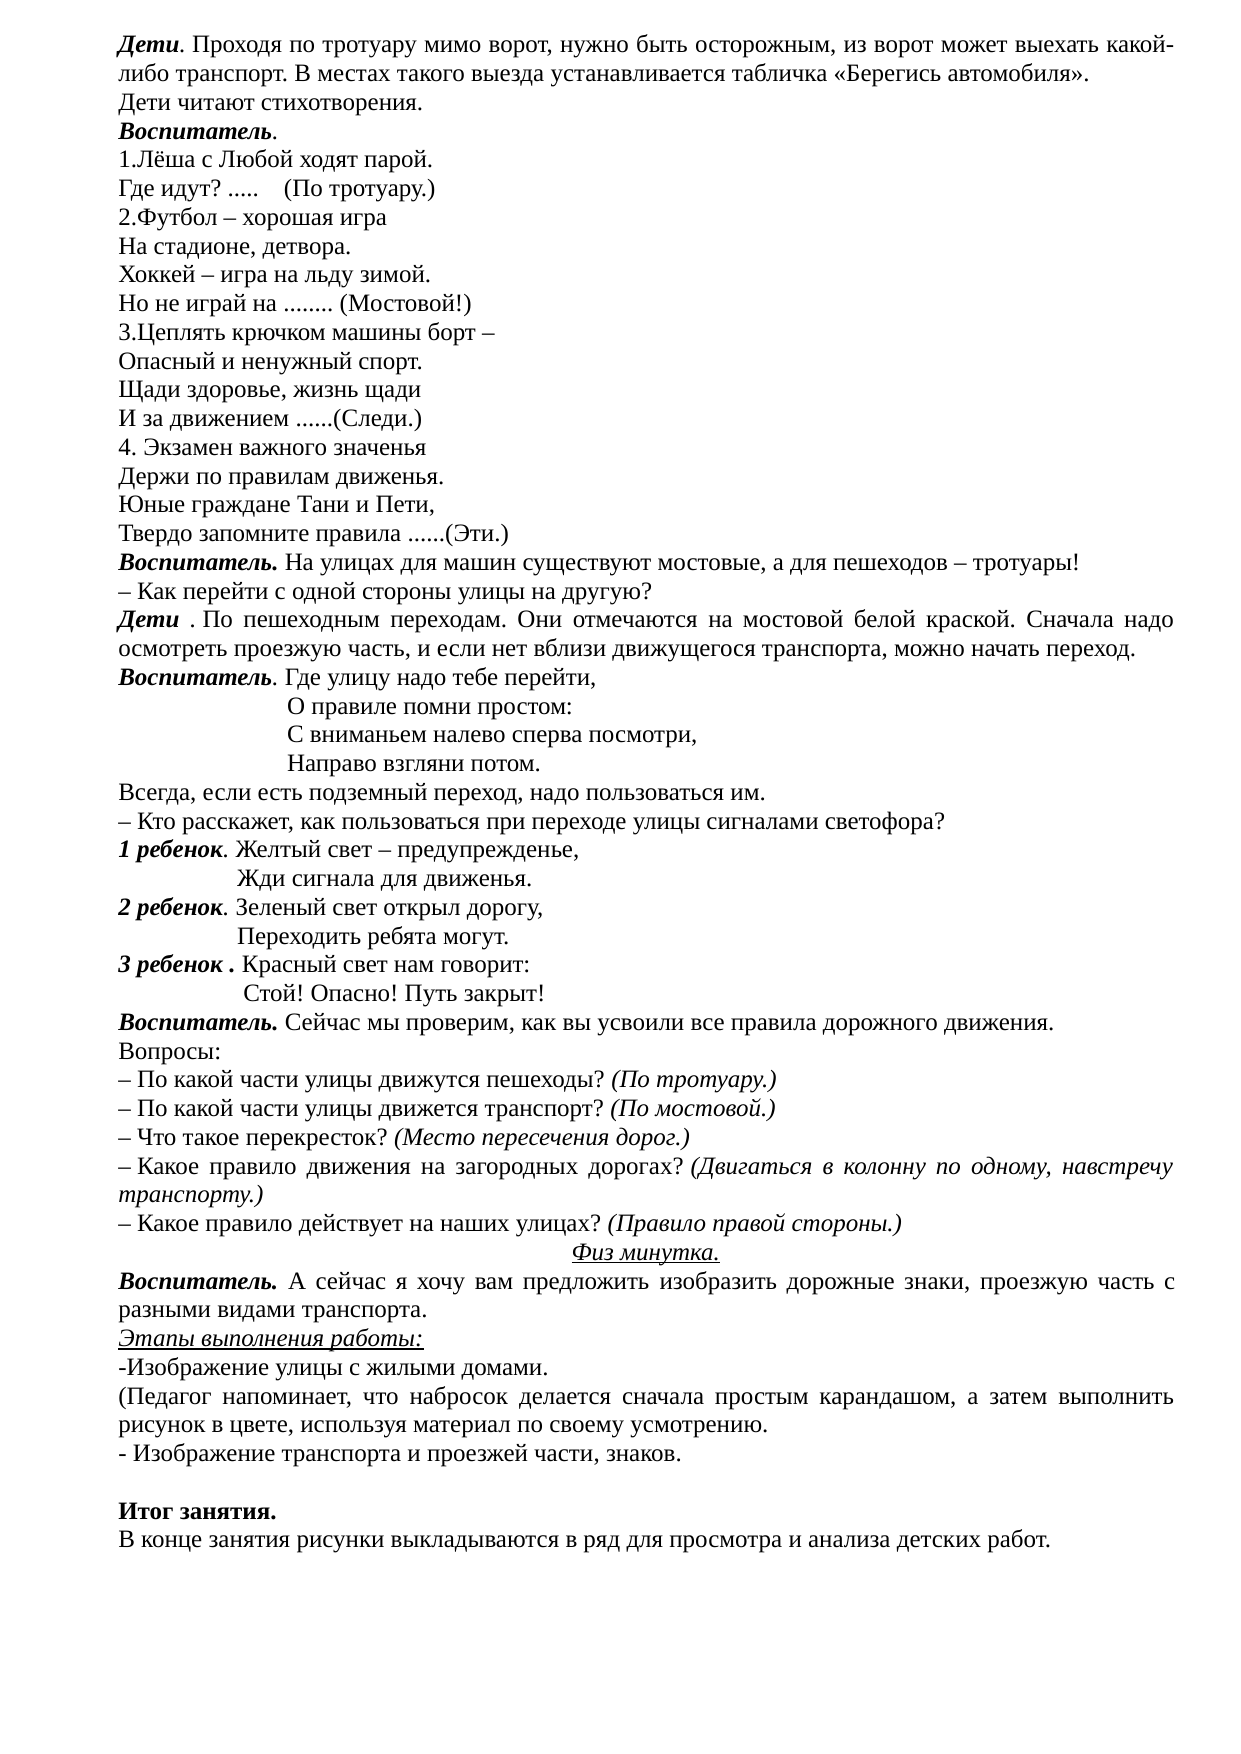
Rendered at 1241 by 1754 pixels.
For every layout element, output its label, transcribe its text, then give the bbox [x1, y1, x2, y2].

text Но не играй на ........ (Мостовой!) [118, 288, 1175, 317]
text Дети . По пешеходным переходам. Они отмечаются на мостовой белой краской. Сначала надо осмотреть проезжую часть, и если нет вблизи движущегося транспорта, можно начать переход. [118, 604, 1175, 662]
text Щади здоровье, жизнь щади [118, 374, 1175, 403]
text 3 ребенок . Красный свет нам говорит: [118, 949, 1175, 978]
text О правиле помни простом: [118, 691, 1175, 719]
text Воспитатель. [118, 116, 1175, 144]
text В конце занятия рисунки выкладываются в ряд для просмотра и анализа детских работ. [118, 1524, 1175, 1553]
text Вопросы: [118, 1036, 1175, 1064]
text Переходить ребята могут. [118, 921, 1175, 949]
text Воспитатель. Сейчас мы проверим, как вы усвоили все правила дорожного движения. [118, 1007, 1175, 1036]
text Этапы выполнения работы: [118, 1323, 1175, 1352]
text – Что такое перекресток? (Место пересечения дорог.) [118, 1122, 1175, 1151]
text – По какой части улицы движутся пешеходы? (По тротуару.) [118, 1064, 1175, 1093]
text – Какое правило движения на загородных дорогах? (Двигаться в колонну по одному, навстречу транспорту.) [118, 1151, 1175, 1208]
text (Педагог напоминает, что набросок делается сначала простым карандашом, а затем выполнить рисунок в цвете, используя материал по своему усмотрению. [118, 1381, 1175, 1438]
text Всегда, если есть подземный переход, надо пользоваться им. [118, 777, 1175, 806]
text Воспитатель. Где улицу надо тебе перейти, [118, 662, 1175, 691]
text – Какое правило действует на наших улицах? (Правило правой стороны.) [118, 1208, 1175, 1237]
text Хоккей – игра на льду зимой. [118, 259, 1175, 288]
text – Кто расскажет, как пользоваться при переходе улицы сигналами светофора? [118, 806, 1175, 834]
text Жди сигнала для движенья. [118, 863, 1175, 892]
text Дети. Проходя по тротуару мимо ворот, нужно быть осторожным, из ворот может выехать какой-либо транспорт. В местах такого выезда устанавливается табличка «Берегись автомобиля». [118, 29, 1175, 87]
text Дети читают стихотворения. [118, 87, 1175, 116]
text И за движением ......(Следи.) [118, 403, 1175, 432]
text Воспитатель. А сейчас я хочу вам предложить изобразить дорожные знаки, проезжую часть с разными видами транспорта. [118, 1266, 1175, 1323]
text Физ минутка. [118, 1237, 1175, 1266]
text Держи по правилам движенья. [118, 461, 1175, 489]
text С вниманьем налево сперва посмотри, [118, 719, 1175, 748]
text Юные граждане Тани и Пети, [118, 489, 1175, 518]
text На стадионе, детвора. [118, 231, 1175, 259]
text Опасный и ненужный спорт. [118, 346, 1175, 374]
text -Изображение улицы с жилыми домами. [118, 1352, 1175, 1381]
text 3.Цеплять крючком машины борт – [118, 317, 1175, 346]
text - Изображение транспорта и проезжей части, знаков. [118, 1438, 1175, 1467]
text 1.Лёша с Любой ходят парой. [118, 144, 1175, 173]
text Где идут? ..... (По тротуару.) [118, 173, 1175, 202]
text 2.Футбол – хорошая игра [118, 202, 1175, 231]
text 1 ребенок. Желтый свет – предупрежденье, [118, 834, 1175, 863]
text Направо взгляни потом. [118, 748, 1175, 777]
text Воспитатель. На улицах для машин существуют мостовые, а для пешеходов – тротуары! [118, 547, 1175, 576]
text Стой! Опасно! Путь закрыт! [118, 978, 1175, 1007]
text Твердо запомните правила ......(Эти.) [118, 518, 1175, 547]
text 4. Экзамен важного значенья [118, 432, 1175, 461]
text Итог занятия. [118, 1496, 1175, 1524]
text 2 ребенок. Зеленый свет открыл дорогу, [118, 892, 1175, 921]
text – Как перейти с одной стороны улицы на другую? [118, 576, 1175, 604]
text – По какой части улицы движется транспорт? (По мостовой.) [118, 1093, 1175, 1122]
